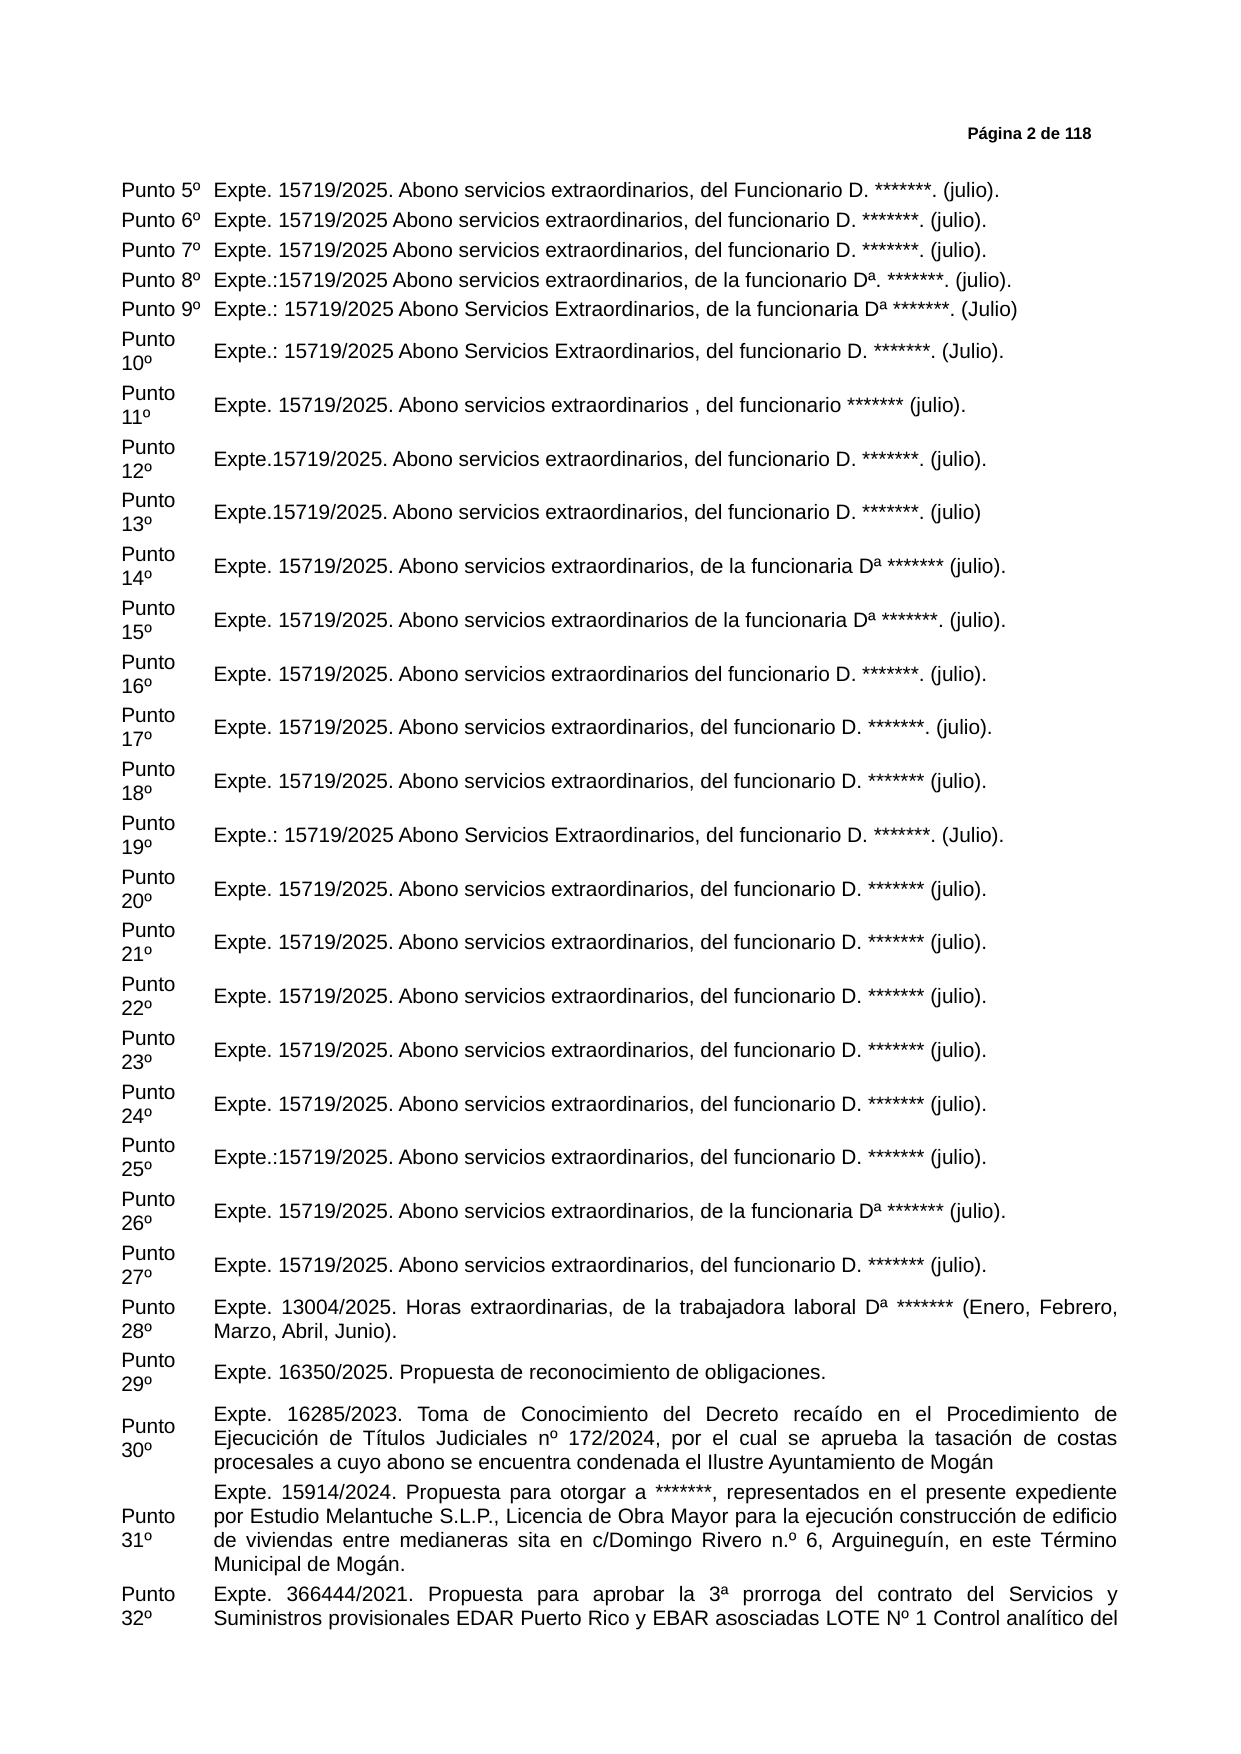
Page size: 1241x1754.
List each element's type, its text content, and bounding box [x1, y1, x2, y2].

table_cell Punto 29º [118, 1345, 210, 1399]
table_cell Punto 26º [118, 1184, 210, 1238]
table_cell Expte. 15719/2025 Abono servicios extraordinarios, del funcionario D. *******. (julio). [210, 235, 1122, 264]
table_cell Expte.15719/2025. Abono servicios extraordinarios, del funcionario D. *******. (julio). [210, 432, 1122, 485]
table_cell Punto 10º [118, 324, 210, 378]
table_cell Punto 8º [118, 265, 210, 294]
table_cell Expte. 16285/2023. Toma de Conocimiento del Decreto recaído en el Procedimiento de Ejecucición de Títulos Judiciales nº 172/2024, por el cual se aprueba la tasación de costas procesales a cuyo abono se encuentra condenada el Ilustre Ayuntamiento de Mogán [210, 1399, 1122, 1477]
table_cell Expte. 15719/2025. Abono servicios extraordinarios, del funcionario D. ******* (julio). [210, 969, 1122, 1023]
table_cell Punto 12º [118, 432, 210, 485]
table_cell Expte. 15719/2025. Abono servicios extraordinarios de la funcionaria Dª *******. (julio). [210, 593, 1122, 647]
table_cell Expte. 15719/2025. Abono servicios extraordinarios, de la funcionaria Dª ******* (julio). [210, 1184, 1122, 1238]
table_cell Punto 17º [118, 700, 210, 754]
table_cell Punto 19º [118, 808, 210, 862]
table_cell Expte. 15719/2025. Abono servicios extraordinarios, del funcionario D. ******* (julio). [210, 754, 1122, 808]
table_cell Expte. 15914/2024. Propuesta para otorgar a *******, representados en el presente expediente por Estudio Melantuche S.L.P., Licencia de Obra Mayor para la ejecución construcción de edificio de viviendas entre medianeras sita en c/Domingo Rivero n.º 6, Arguineguín, en este Término Municipal de Mogán. [210, 1477, 1122, 1578]
table_cell Punto 11º [118, 378, 210, 432]
table_cell Punto 14º [118, 539, 210, 593]
table_cell Expte. 15719/2025. Abono servicios extraordinarios, del funcionario D. ******* (julio). [210, 862, 1122, 915]
table_cell Punto 31º [118, 1477, 210, 1578]
table_cell Punto 27º [118, 1238, 210, 1292]
table_cell Expte. 16350/2025. Propuesta de reconocimiento de obligaciones. [210, 1345, 1122, 1399]
table_cell Expte. 15719/2025. Abono servicios extraordinarios del funcionario D. *******. (julio). [210, 647, 1122, 700]
table_cell Expte. 366444/2021. Propuesta para aprobar la 3ª prorroga del contrato del Servicios y Suministros provisionales EDAR Puerto Rico y EBAR asosciadas LOTE Nº 1 Control analítico del [210, 1579, 1122, 1632]
table_cell Expte. 15719/2025. Abono servicios extraordinarios, del funcionario D. ******* (julio). [210, 1238, 1122, 1292]
table_cell Expte. 15719/2025. Abono servicios extraordinarios, del funcionario D. ******* (julio). [210, 1023, 1122, 1077]
table_cell Expte. 15719/2025. Abono servicios extraordinarios, del Funcionario D. *******. (julio). [210, 175, 1122, 205]
table_cell Punto 5º [118, 175, 210, 205]
table_cell Punto 21º [118, 915, 210, 969]
table_cell Punto 16º [118, 647, 210, 700]
table_cell Punto 7º [118, 235, 210, 264]
table_cell Punto 13º [118, 485, 210, 539]
table_cell Expte. 15719/2025 Abono servicios extraordinarios, del funcionario D. *******. (julio). [210, 205, 1122, 235]
table_cell Punto 25º [118, 1130, 210, 1184]
table_cell Expte. 15719/2025. Abono servicios extraordinarios , del funcionario ******* (julio). [210, 378, 1122, 432]
table_cell Punto 15º [118, 593, 210, 647]
table_cell Expte.:15719/2025. Abono servicios extraordinarios, del funcionario D. ******* (julio). [210, 1130, 1122, 1184]
table_cell Expte. 13004/2025. Horas extraordinarias, de la trabajadora laboral Dª ******* (Enero, Febrero, Marzo, Abril, Junio). [210, 1292, 1122, 1345]
table_cell Punto 24º [118, 1077, 210, 1130]
table_cell Expte. 15719/2025. Abono servicios extraordinarios, de la funcionaria Dª ******* (julio). [210, 539, 1122, 593]
table_cell Punto 6º [118, 205, 210, 235]
table_cell Expte.:15719/2025 Abono servicios extraordinarios, de la funcionario Dª. *******. (julio). [210, 265, 1122, 294]
table_cell Punto 9º [118, 294, 210, 324]
table_cell Expte. 15719/2025. Abono servicios extraordinarios, del funcionario D. *******. (julio). [210, 700, 1122, 754]
table_cell Punto 32º [118, 1579, 210, 1632]
table_cell Punto 18º [118, 754, 210, 808]
table_cell Expte. 15719/2025. Abono servicios extraordinarios, del funcionario D. ******* (julio). [210, 915, 1122, 969]
table_cell Expte.: 15719/2025 Abono Servicios Extraordinarios, de la funcionaria Dª *******. (Julio) [210, 294, 1122, 324]
table_cell Punto 30º [118, 1399, 210, 1477]
table_cell Expte. 15719/2025. Abono servicios extraordinarios, del funcionario D. ******* (julio). [210, 1077, 1122, 1130]
table_cell Punto 28º [118, 1292, 210, 1345]
table_cell Expte.15719/2025. Abono servicios extraordinarios, del funcionario D. *******. (julio) [210, 485, 1122, 539]
table_cell Punto 23º [118, 1023, 210, 1077]
table_cell Punto 20º [118, 862, 210, 915]
table_cell Expte.: 15719/2025 Abono Servicios Extraordinarios, del funcionario D. *******. (Julio). [210, 324, 1122, 378]
table_cell Punto 22º [118, 969, 210, 1023]
table_cell Expte.: 15719/2025 Abono Servicios Extraordinarios, del funcionario D. *******. (Julio). [210, 808, 1122, 862]
